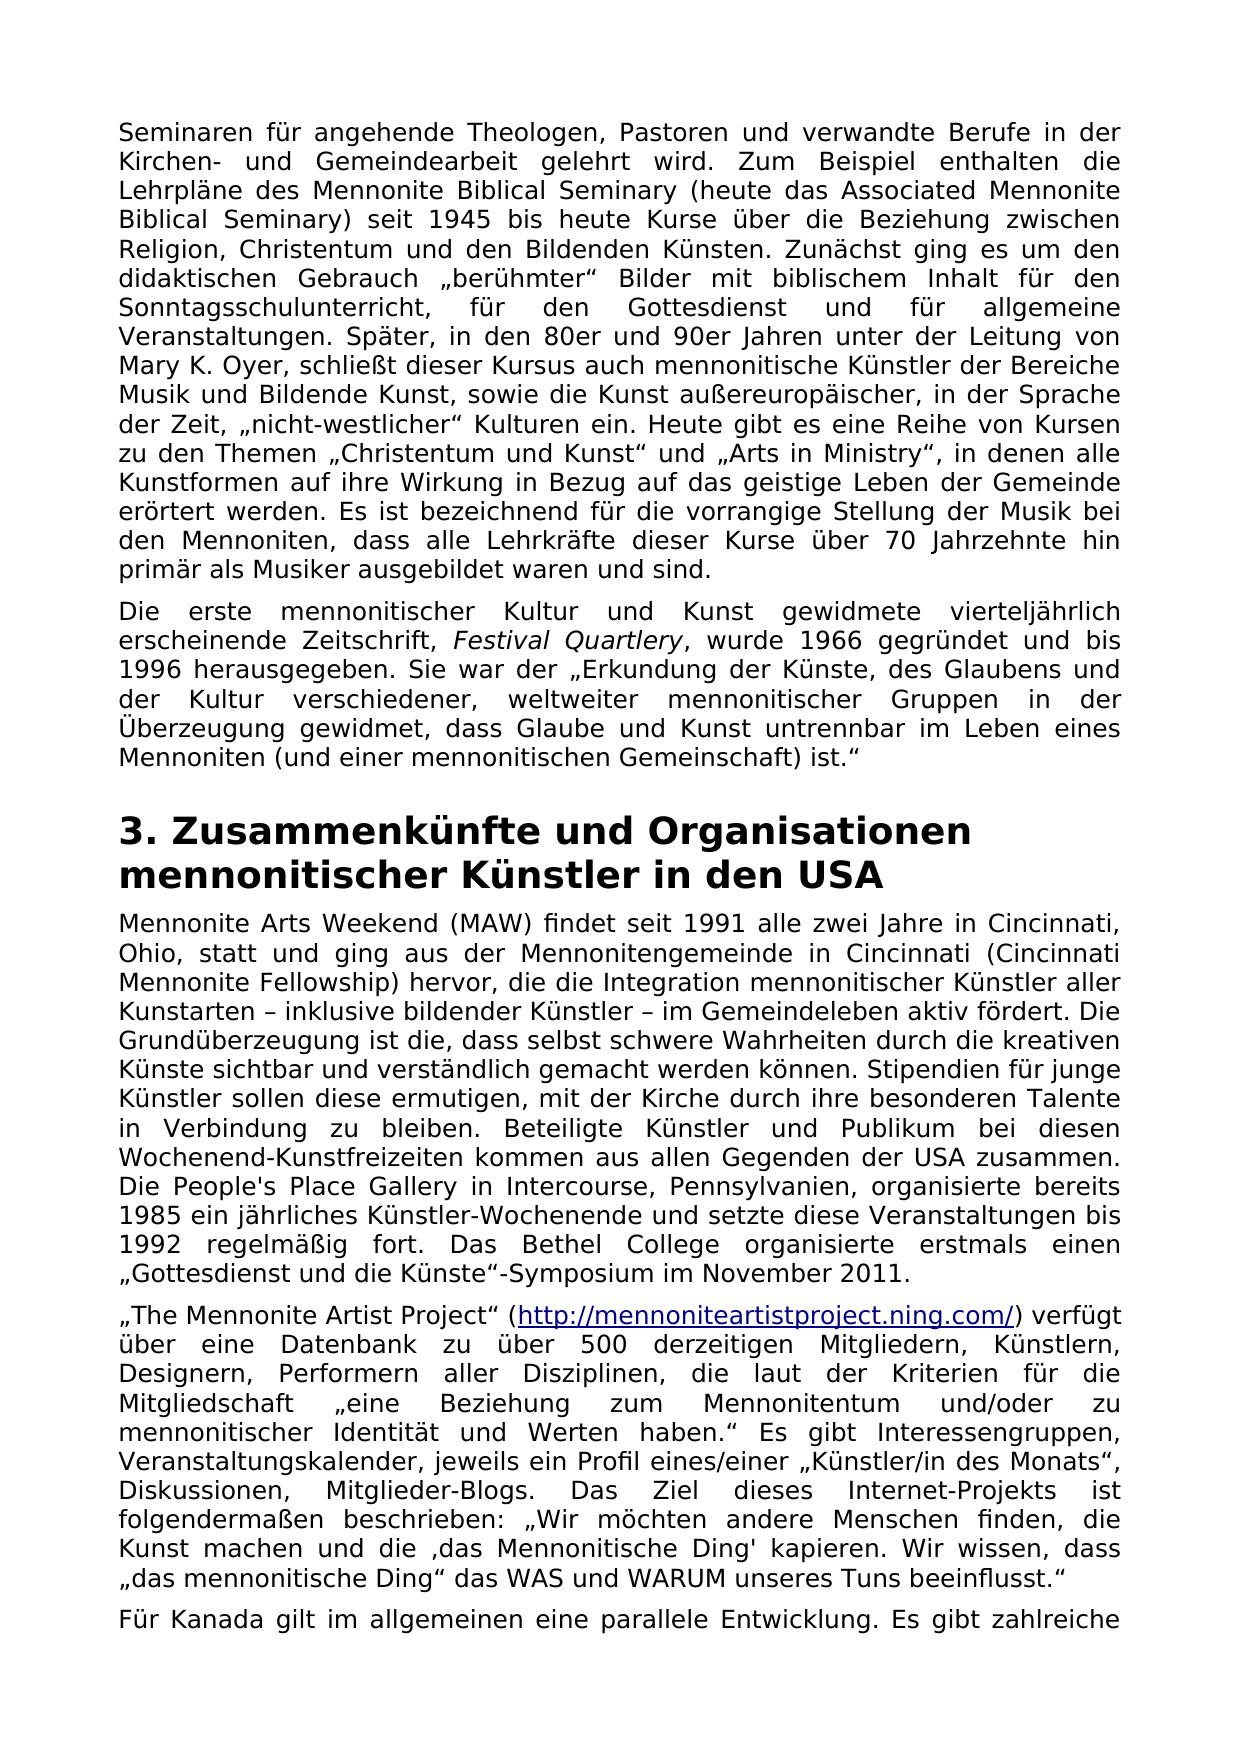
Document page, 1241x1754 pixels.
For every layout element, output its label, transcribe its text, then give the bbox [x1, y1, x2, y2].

text „The Mennonite Artist Project“ (http://mennoniteartistproject.ning.com/) verfügt über eine Datenbank zu über 500 derzeitigen Mitgliedern, Künstlern, Designern, Performern aller Disziplinen, die laut der Kriterien für die Mitgliedschaft „eine Beziehung zum Mennonitentum und/oder zu mennonitischer Identität und Werten haben.“ Es gibt Interessengruppen, Veranstaltungskalender, jeweils ein Profil eines/einer „Künstler/in des Monats“, Diskussionen, Mitglieder-Blogs. Das Ziel dieses Internet-Projekts ist folgendermaßen beschrieben: „Wir möchten andere Menschen finden, die Kunst machen und die ‚das Mennonitische Ding' kapieren. Wir wissen, dass „das mennonitische Ding“ das WAS und WARUM unseres Tuns beeinflusst.“ [118, 1301, 1122, 1593]
text Seminaren für angehende Theologen, Pastoren und verwandte Berufe in der Kirchen- und Gemeindearbeit gelehrt wird. Zum Beispiel enthalten die Lehrpläne des Mennonite Biblical Seminary (heute das Associated Mennonite Biblical Seminary) seit 1945 bis heute Kurse über die Beziehung zwischen Religion, Christentum und den Bildenden Künsten. Zunächst ging es um den didaktischen Gebrauch „berühmter“ Bilder mit biblischem Inhalt für den Sonntagsschulunterricht, für den Gottesdienst und für allgemeine Veranstaltungen. Später, in den 80er und 90er Jahren unter der Leitung von Mary K. Oyer, schließt dieser Kursus auch mennonitische Künstler der Bereiche Musik und Bildende Kunst, sowie die Kunst außereuropäischer, in der Sprache der Zeit, „nicht-westlicher“ Kulturen ein. Heute gibt es eine Reihe von Kursen zu den Themen „Christentum und Kunst“ und „Arts in Ministry“, in denen alle Kunstformen auf ihre Wirkung in Bezug auf das geistige Leben der Gemeinde erörtert werden. Es ist bezeichnend für die vorrangige Stellung der Musik bei den Mennoniten, dass alle Lehrkräfte dieser Kurse über 70 Jahrzehnte hin primär als Musiker ausgebildet waren und sind. [118, 118, 1122, 585]
text Mennonite Arts Weekend (MAW) findet seit 1991 alle zwei Jahre in Cincinnati, Ohio, statt und ging aus der Mennonitengemeinde in Cincinnati (Cincinnati Mennonite Fellowship) hervor, die die Integration mennonitischer Künstler aller Kunstarten – inklusive bildender Künstler – im Gemeindeleben aktiv fördert. Die Grundüberzeugung ist die, dass selbst schwere Wahrheiten durch die kreativen Künste sichtbar und verständlich gemacht werden können. Stipendien für junge Künstler sollen diese ermutigen, mit der Kirche durch ihre besonderen Talente in Verbindung zu bleiben. Beteiligte Künstler und Publikum bei diesen Wochenend-Kunstfreizeiten kommen aus allen Gegenden der USA zusammen. Die People's Place Gallery in Intercourse, Pennsylvanien, organisierte bereits 1985 ein jährliches Künstler-Wochenende und setzte diese Veranstaltungen bis 1992 regelmäßig fort. Das Bethel College organisierte erstmals einen „Gottesdienst und die Künste“-Symposium im November 2011. [118, 909, 1122, 1289]
subtitle 3. Zusammenkünfte und Organisationen mennonitischer Künstler in den USA [118, 810, 1122, 897]
text Die erste mennonitischer Kultur und Kunst gewidmete vierteljährlich erscheinende Zeitschrift, Festival Quartlery, wurde 1966 gegründet und bis 1996 herausgegeben. Sie war der „Erkundung der Künste, des Glaubens und der Kultur verschiedener, weltweiter mennonitischer Gruppen in der Überzeugung gewidmet, dass Glaube und Kunst untrennbar im Leben eines Mennoniten (und einer mennonitischen Gemeinschaft) ist.“ [118, 597, 1122, 772]
text Für Kanada gilt im allgemeinen eine parallele Entwicklung. Es gibt zahlreiche [118, 1605, 1122, 1634]
